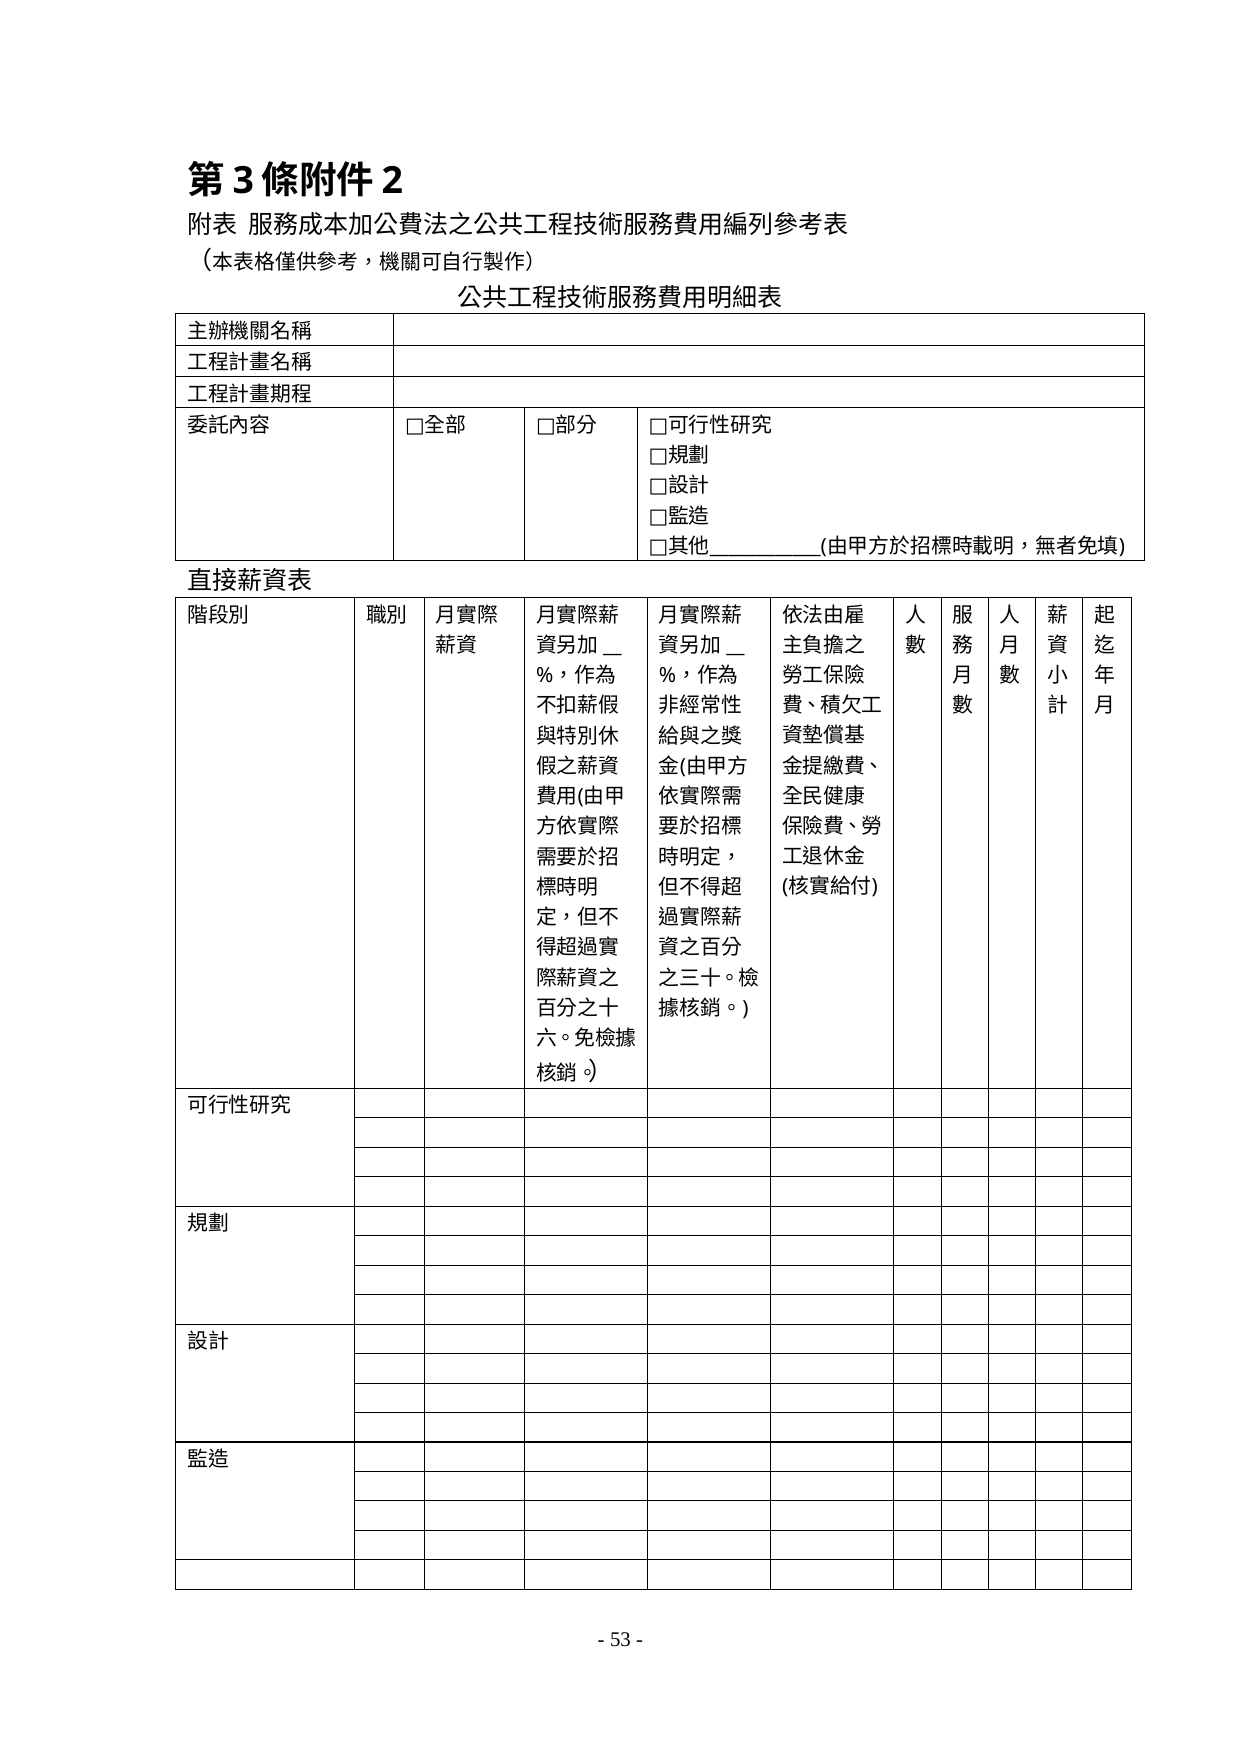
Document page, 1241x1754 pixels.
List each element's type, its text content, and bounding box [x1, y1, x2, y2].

table_cell [525, 1207, 647, 1235]
table_cell [942, 1443, 988, 1471]
table_cell [771, 1531, 893, 1559]
table_cell [989, 1325, 1035, 1353]
table_cell [894, 1472, 941, 1500]
table_cell [355, 1531, 424, 1559]
table_cell [525, 1089, 647, 1117]
table_cell [425, 1384, 524, 1412]
table_cell □部分 [525, 408, 637, 559]
table_cell [1036, 1531, 1082, 1559]
table_cell [1083, 1236, 1131, 1264]
table_cell [425, 1266, 524, 1294]
table_cell [1036, 1325, 1082, 1353]
table_cell [894, 1148, 941, 1176]
table_cell [525, 1384, 647, 1412]
table_cell [1036, 1148, 1082, 1176]
table_cell [355, 1384, 424, 1412]
table_cell [425, 1236, 524, 1264]
table_cell [525, 1177, 647, 1206]
table_cell [1083, 1325, 1131, 1353]
table_cell [771, 1148, 893, 1176]
table_cell [942, 1118, 988, 1147]
table_cell [525, 1531, 647, 1559]
table_cell [425, 1148, 524, 1176]
table_cell [1083, 1443, 1131, 1471]
table_cell [1083, 1177, 1131, 1206]
table_cell [942, 1148, 988, 1176]
table_cell [894, 1443, 941, 1471]
table_cell [942, 1501, 988, 1530]
table_cell [894, 1501, 941, 1530]
table_cell [394, 346, 1144, 376]
table_cell [648, 1177, 770, 1206]
table_cell [1083, 1295, 1131, 1323]
table_cell [1083, 1266, 1131, 1294]
text 附表 服務成本加公費法之公共工程技術服務費用編列參考表 [187, 204, 1053, 241]
table_cell [894, 1236, 941, 1264]
table_cell [525, 1236, 647, 1264]
table_cell [989, 1354, 1035, 1382]
table_header 職別 [355, 598, 424, 1088]
table_cell [942, 1560, 988, 1589]
table_cell [648, 1148, 770, 1176]
table_cell [942, 1413, 988, 1441]
table_cell [425, 1089, 524, 1117]
table_cell [425, 1531, 524, 1559]
table_cell [1036, 1207, 1082, 1235]
table_cell [989, 1501, 1035, 1530]
table_cell [894, 1118, 941, 1147]
table_cell 可行性研究 [176, 1089, 354, 1206]
table_cell [894, 1177, 941, 1206]
table_cell [942, 1354, 988, 1382]
table_cell [355, 1118, 424, 1147]
table_header 階段別 [176, 598, 354, 1088]
table_cell [425, 1295, 524, 1323]
table_header 人數 [894, 598, 941, 1088]
table_cell [1036, 1384, 1082, 1412]
table_cell [771, 1354, 893, 1382]
table_cell [1083, 1501, 1131, 1530]
table_cell [989, 1118, 1035, 1147]
table_cell [1083, 1472, 1131, 1500]
table_cell [1036, 1472, 1082, 1500]
table_cell [942, 1177, 988, 1206]
table_cell [525, 1472, 647, 1500]
table_cell [425, 1560, 524, 1589]
text 公共工程技術服務費用明細表 [187, 277, 1053, 313]
table_cell [525, 1413, 647, 1441]
table_cell [355, 1266, 424, 1294]
table_header 主辦機關名稱 [176, 314, 393, 344]
table_cell [648, 1354, 770, 1382]
table_cell 工程計畫期程 [176, 377, 393, 407]
table_cell [1036, 1266, 1082, 1294]
table_cell 監造 [176, 1443, 354, 1559]
table_cell [942, 1325, 988, 1353]
table_cell [525, 1443, 647, 1471]
table_cell 委託內容 [176, 408, 393, 559]
table_cell [1083, 1413, 1131, 1441]
table_cell [1036, 1177, 1082, 1206]
table_cell [355, 1148, 424, 1176]
table_cell [894, 1413, 941, 1441]
table_cell [648, 1295, 770, 1323]
text 第3條附件2 [187, 150, 1053, 204]
table_cell [989, 1236, 1035, 1264]
table_cell [425, 1177, 524, 1206]
table_cell [942, 1266, 988, 1294]
table_cell 工程計畫名稱 [176, 346, 393, 376]
table_cell [771, 1118, 893, 1147]
table_cell [355, 1472, 424, 1500]
table_cell [771, 1501, 893, 1530]
table_cell [942, 1236, 988, 1264]
table_cell [989, 1148, 1035, 1176]
table_cell [989, 1384, 1035, 1412]
table_cell [648, 1531, 770, 1559]
table_cell [989, 1560, 1035, 1589]
table_cell [1036, 1501, 1082, 1530]
table_cell [1083, 1089, 1131, 1117]
table_cell [648, 1472, 770, 1500]
table_cell [942, 1207, 988, 1235]
table_header 月實際薪資另加 __%，作為不扣薪假與特別休假之薪資費用(由甲方依實際需要於招標時明定，但不得超過實際薪資之百分之十六。免檢據核銷。） [525, 598, 647, 1088]
table_cell [1083, 1207, 1131, 1235]
table_cell [942, 1472, 988, 1500]
table_header [394, 314, 1144, 344]
table_cell [355, 1236, 424, 1264]
table_cell [989, 1443, 1035, 1471]
table_cell [1036, 1443, 1082, 1471]
table_cell [771, 1413, 893, 1441]
table_cell [425, 1501, 524, 1530]
table_cell 設計 [176, 1325, 354, 1441]
table_cell [425, 1118, 524, 1147]
table_cell [525, 1295, 647, 1323]
table_cell [989, 1177, 1035, 1206]
table_cell [1036, 1295, 1082, 1323]
table_cell [942, 1295, 988, 1323]
table_cell [989, 1531, 1035, 1559]
table_cell [394, 377, 1144, 407]
table_cell [771, 1560, 893, 1589]
table_cell [355, 1413, 424, 1441]
table_cell [425, 1472, 524, 1500]
table_cell [894, 1325, 941, 1353]
table_cell [425, 1443, 524, 1471]
text （本表格僅供參考，機關可自行製作） [187, 241, 1053, 277]
table_cell [771, 1472, 893, 1500]
table_cell [942, 1384, 988, 1412]
table_cell [525, 1501, 647, 1530]
table_header 月實際薪資另加 __%，作為非經常性給與之獎金(由甲方依實際需要於招標時明定，但不得超過實際薪資之百分之三十。檢據核銷。) [648, 598, 770, 1088]
table_cell [1036, 1413, 1082, 1441]
table_cell [894, 1089, 941, 1117]
table_cell [355, 1295, 424, 1323]
table_cell [942, 1089, 988, 1117]
table_cell [525, 1354, 647, 1382]
table_header 依法由雇主負擔之勞工保險費、積欠工資墊償基金提繳費、全民健康保險費、勞工退休金(核實給付) [771, 598, 893, 1088]
table_cell [1083, 1560, 1131, 1589]
table_cell [771, 1266, 893, 1294]
table_cell [771, 1089, 893, 1117]
table_header 薪資小計 [1036, 598, 1082, 1088]
table_cell [648, 1207, 770, 1235]
table_cell [989, 1207, 1035, 1235]
table_cell [425, 1207, 524, 1235]
table_cell □全部 [394, 408, 524, 559]
table_cell [355, 1443, 424, 1471]
table_cell [1036, 1089, 1082, 1117]
table_cell [894, 1207, 941, 1235]
table_cell [525, 1148, 647, 1176]
table_cell [989, 1295, 1035, 1323]
table_header 服務月數 [942, 598, 988, 1088]
table_cell [771, 1207, 893, 1235]
table_cell [894, 1266, 941, 1294]
table_cell [894, 1560, 941, 1589]
table_header 人月數 [989, 598, 1035, 1088]
table_cell [425, 1325, 524, 1353]
table_header 月實際薪資 [425, 598, 524, 1088]
table_cell [648, 1236, 770, 1264]
table_cell [355, 1207, 424, 1235]
table_cell [771, 1236, 893, 1264]
table_cell [1083, 1148, 1131, 1176]
table_cell [648, 1413, 770, 1441]
table_cell [355, 1354, 424, 1382]
table_cell [1036, 1354, 1082, 1382]
table_cell [989, 1266, 1035, 1294]
table_cell [771, 1177, 893, 1206]
table_cell [1083, 1354, 1131, 1382]
table_cell [525, 1560, 647, 1589]
table_cell [648, 1118, 770, 1147]
table_cell [771, 1325, 893, 1353]
table_cell [894, 1354, 941, 1382]
table_cell [648, 1266, 770, 1294]
table_cell [1036, 1118, 1082, 1147]
table_cell [355, 1501, 424, 1530]
text 直接薪資表 [187, 561, 1053, 597]
table_cell [1083, 1118, 1131, 1147]
table_cell [989, 1413, 1035, 1441]
table_cell [176, 1560, 354, 1589]
table_cell [648, 1089, 770, 1117]
table_cell [648, 1501, 770, 1530]
table_cell 規劃 [176, 1207, 354, 1323]
table_cell [355, 1177, 424, 1206]
table_cell [425, 1354, 524, 1382]
table_cell [894, 1531, 941, 1559]
table_cell [894, 1295, 941, 1323]
table_cell [648, 1443, 770, 1471]
table_cell [771, 1443, 893, 1471]
table_header 起迄年月 [1083, 598, 1131, 1088]
table_cell [355, 1560, 424, 1589]
table_cell [525, 1118, 647, 1147]
table_cell [425, 1413, 524, 1441]
table_cell [525, 1266, 647, 1294]
table_cell [894, 1384, 941, 1412]
table_cell [355, 1325, 424, 1353]
table_cell [525, 1325, 647, 1353]
table_cell [1036, 1560, 1082, 1589]
table_cell [648, 1325, 770, 1353]
table_cell [989, 1472, 1035, 1500]
table_cell [771, 1384, 893, 1412]
table_cell [989, 1089, 1035, 1117]
table_cell [1036, 1236, 1082, 1264]
table_cell [648, 1560, 770, 1589]
table_cell [1083, 1531, 1131, 1559]
table_cell [771, 1295, 893, 1323]
table_cell [648, 1384, 770, 1412]
table_cell [1083, 1384, 1131, 1412]
table_cell [942, 1531, 988, 1559]
table_cell □可行性研究 □規劃 □設計 □監造 □其他____________(由甲方於招標時載明，無者免填) [638, 408, 1144, 559]
table_cell [355, 1089, 424, 1117]
